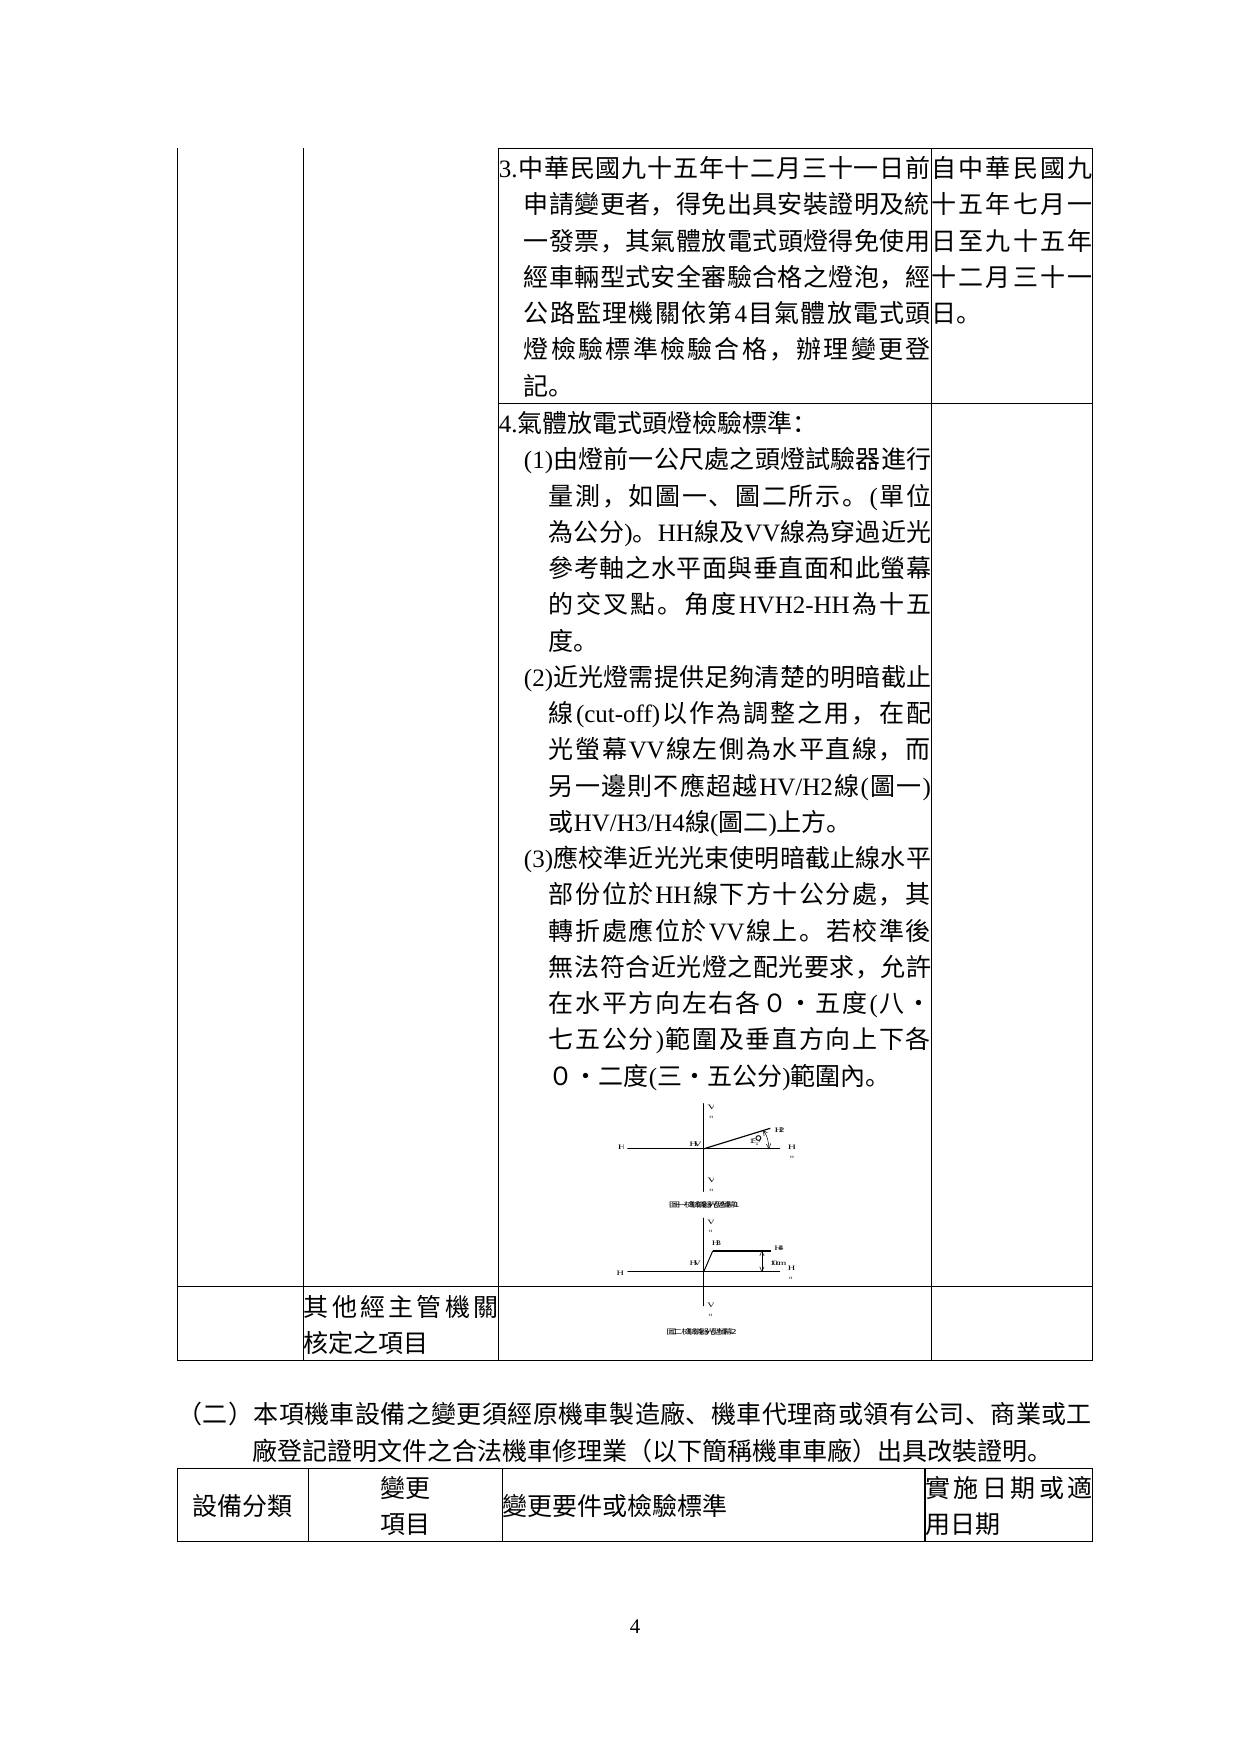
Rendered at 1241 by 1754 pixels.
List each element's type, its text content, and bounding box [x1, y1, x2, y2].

table_cell [178, 148, 303, 402]
table_cell [178, 403, 303, 1286]
table_cell [499, 1287, 931, 1360]
table_header 實施日期或適用日期 [926, 1469, 1092, 1541]
table_cell 4.氣體放電式頭燈檢驗標準： (1)由燈前一公尺處之頭燈試驗器進行量測，如圖一、圖二所示。(單位為公分)。HH線及VV線為穿過近光參考軸之水平面與垂直面和此螢幕的交叉點。角度HVH2-HH為十五度。 (2)近光燈需提供足夠清楚的明暗截止線(cut-off)以作為調整之用，在配光螢幕VV線左側為水平直線，而另一邊則不應超越HV/H2線(圖一)或HV/H3/H4線(圖二)上方。 (3)應校準近光光束使明暗截止線水平部份位於HH線下方十公分處，其轉折處應位於VV線上。若校準後無法符合近光燈之配光要求，允許在水平方向左右各０‧五度(八‧七五公分)範圍及垂直方向上下各０‧二度(三‧五公分)範圍內。 [499, 404, 931, 1286]
table_cell [304, 148, 498, 402]
table_cell [932, 404, 1092, 1286]
table_header 設備分類 [178, 1469, 308, 1541]
text （二）本項機車設備之變更須經原機車製造廠、機車代理商或領有公司、商業或工廠登記證明文件之合法機車修理業（以下簡稱機車車廠）出具改裝證明。 [177, 1395, 1092, 1467]
table_cell 自中華民國九十五年七月一日至九十五年十二月三十一日。 [932, 149, 1092, 402]
table_cell 3.中華民國九十五年十二月三十一日前申請變更者，得免出具安裝證明及統一發票，其氣體放電式頭燈得免使用經車輛型式安全審驗合格之燈泡，經公路監理機關依第4目氣體放電式頭燈檢驗標準檢驗合格，辦理變更登記。 [499, 149, 931, 402]
table_cell [932, 1287, 1092, 1360]
table_cell [178, 1287, 303, 1360]
table_header 變更 項目 [309, 1469, 502, 1541]
table_cell 其他經主管機關核定之項目 [304, 1287, 498, 1360]
table_cell [304, 403, 498, 1286]
table_header 變更要件或檢驗標準 [503, 1469, 924, 1541]
